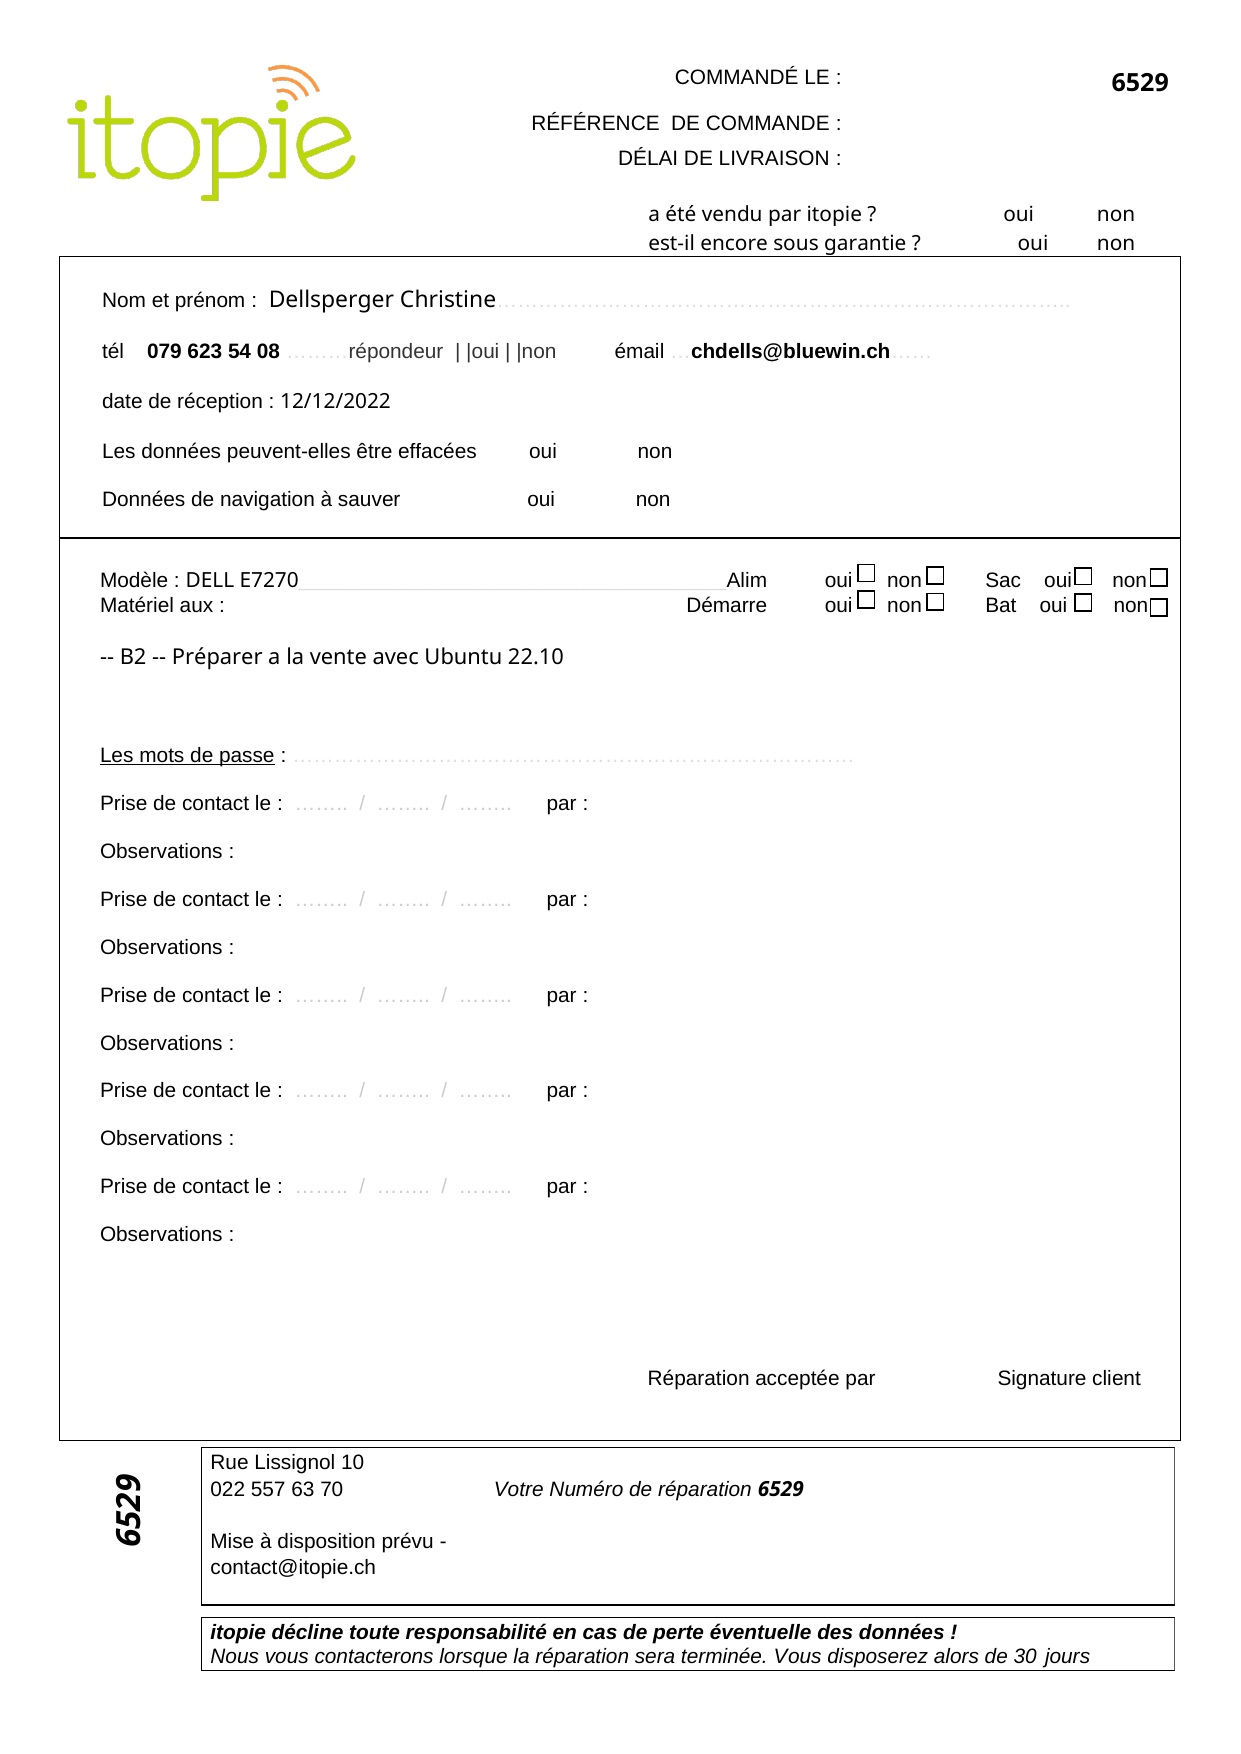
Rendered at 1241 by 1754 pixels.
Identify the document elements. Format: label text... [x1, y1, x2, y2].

text tél 079 623 54 08 ………répondeur | |oui | |non émail …chdells@bluewin.ch…… [60, 335, 1180, 362]
text Observations : [60, 836, 1180, 863]
table_cell RÉFÉRENCE DE COMMANDE : [490, 105, 847, 140]
text Observations : [60, 1027, 1180, 1054]
table_cell DÉLAI DE LIVRAISON : [490, 140, 847, 175]
text Modèle : DELL E7270 Alim oui non Sac oui non [879, 562, 925, 590]
text Modèle : DELL E7270 Alim oui non Sac oui non [60, 562, 856, 590]
text Données de navigation à sauver oui non [60, 484, 1180, 511]
text -- B2 -- Préparer a la vente avec Ubuntu 22.10 [60, 638, 1180, 671]
table_header 6529 [59, 1441, 195, 1677]
table_header COMMANDÉ LE : [490, 59, 847, 104]
text Observations : [60, 1219, 1180, 1246]
text Prise de contact le : …….. / …….. / …….. par : [60, 883, 1180, 911]
text Réparation acceptée par Signature client [60, 1363, 1180, 1390]
picture [67, 65, 356, 201]
text a été vendu par itopie ? oui non [59, 199, 1181, 228]
table_header Rue Lissignol 10 022 557 63 70 Votre Numéro de réparation 6529 Mise à disposition prévu - contact@itopie.ch [195, 1441, 1180, 1611]
text date de réception : 12/12/2022 [60, 383, 1180, 415]
text Les mots de passe : ……………………………………………………………………… [60, 740, 1180, 767]
text Prise de contact le : …….. / …….. / …….. par : [60, 788, 1180, 815]
text Nom et prénom : Dellsperger Christine……………………………………………………………………….. [60, 280, 1180, 314]
text Matériel aux : Démarre oui non Bat oui non [60, 590, 1180, 617]
table_cell itopie décline toute responsabilité en cas de perte éventuelle des données ! Nous vous contacterons lorsque la réparation sera terminée. Vous disposerez alors de 30 jours [195, 1611, 1180, 1677]
text Prise de contact le : …….. / …….. / …….. par : [60, 1075, 1180, 1102]
table_cell [847, 105, 1180, 140]
text Les données peuvent-elles être effacées oui non [60, 436, 1180, 463]
text Observations : [60, 1123, 1180, 1150]
text Observations : [60, 931, 1180, 958]
text Prise de contact le : …….. / …….. / …….. par : [60, 979, 1180, 1006]
text Prise de contact le : …….. / …….. / …….. par : [60, 1171, 1180, 1198]
text est-il encore sous garantie ? oui non [59, 228, 1181, 256]
table_header 6529 [847, 59, 1180, 104]
table_cell [847, 140, 1180, 175]
text Modèle : DELL E7270 Alim oui non Sac oui non [948, 562, 1180, 590]
